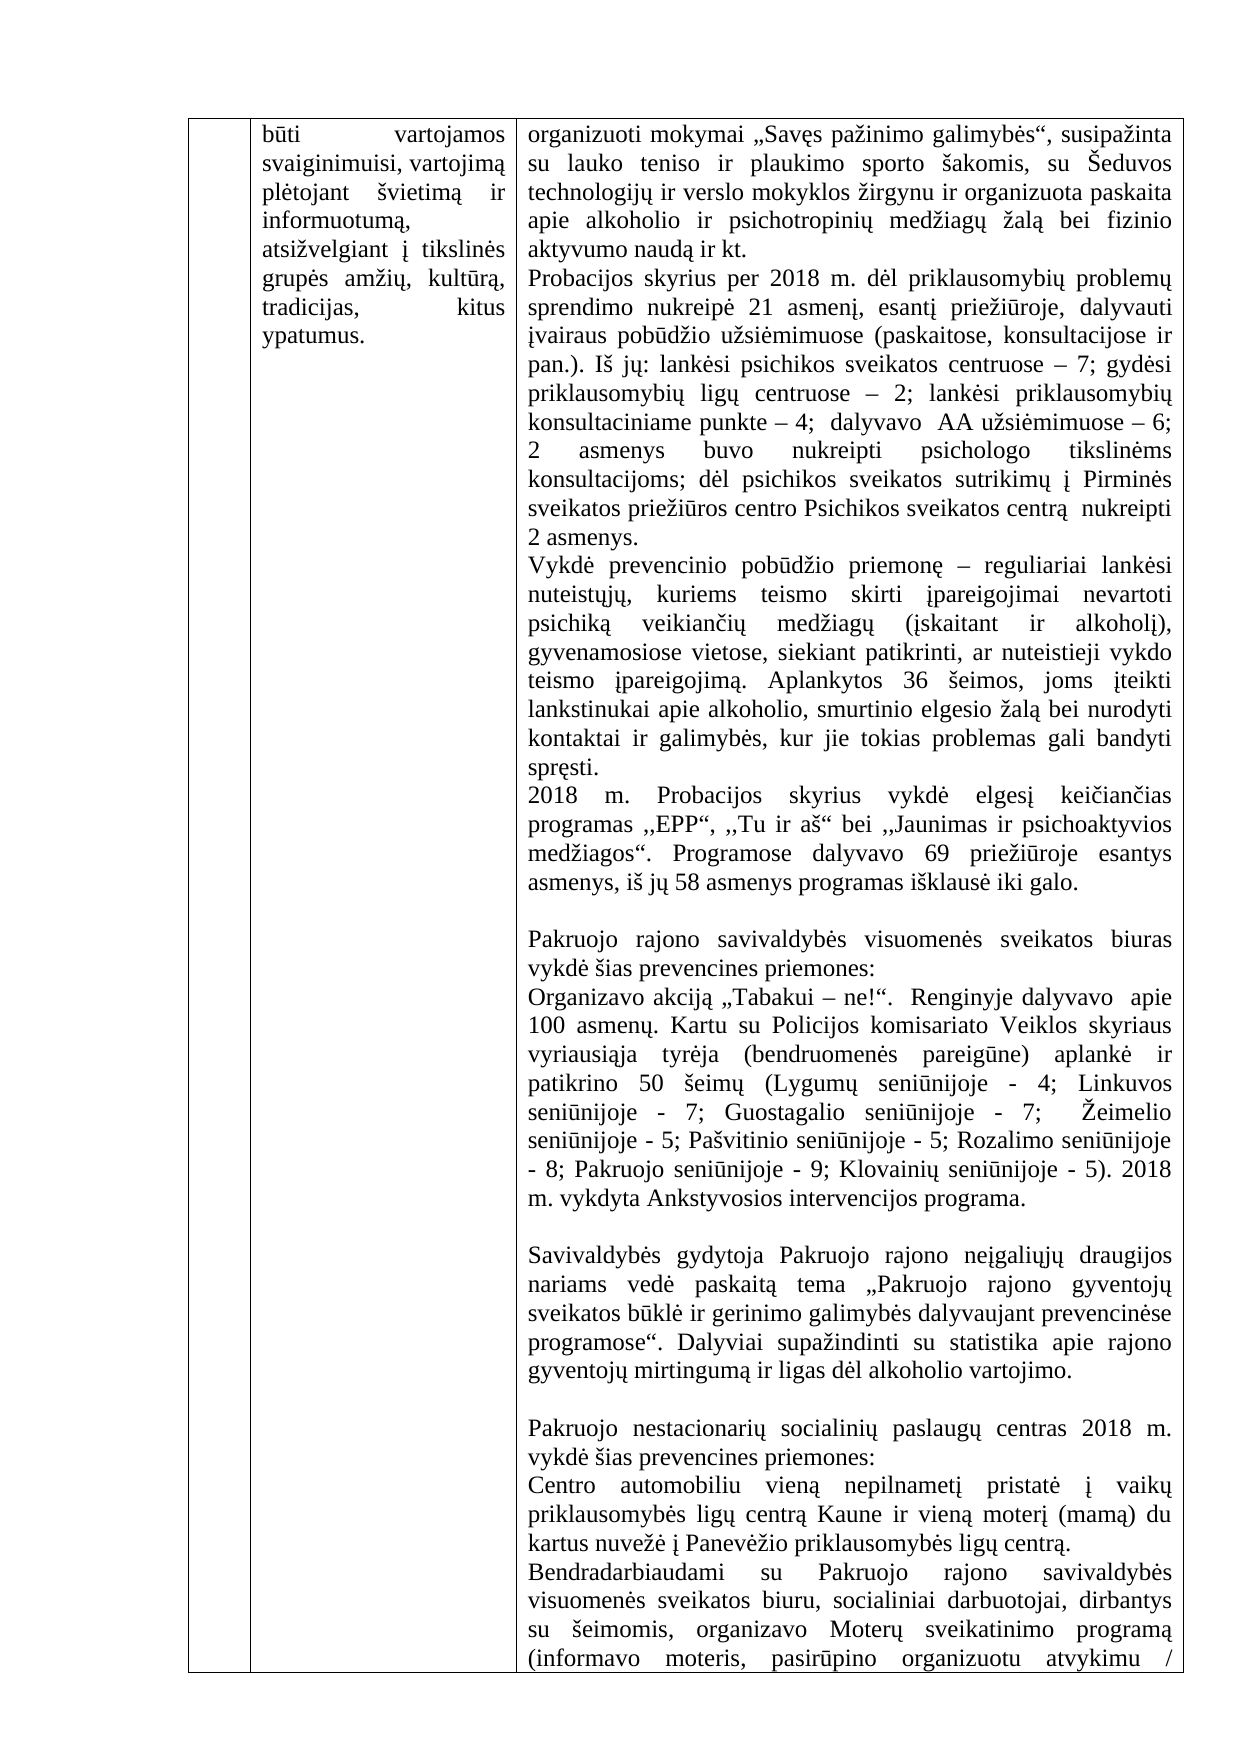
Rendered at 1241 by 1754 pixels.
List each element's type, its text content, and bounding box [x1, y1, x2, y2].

table_cell organizuoti mokymai „Savęs pažinimo galimybės“, susipažinta su lauko teniso ir plaukimo sporto šakomis, su Šeduvos technologijų ir verslo mokyklos žirgynu ir organizuota paskaita apie alkoholio ir psichotropinių medžiagų žalą bei fizinio aktyvumo naudą ir kt. Probacijos skyrius per 2018 m. dėl priklausomybių problemų sprendimo nukreipė 21 asmenį, esantį priežiūroje, dalyvauti įvairaus pobūdžio užsiėmimuose (paskaitose, konsultacijose ir pan.). Iš jų: lankėsi psichikos sveikatos centruose – 7; gydėsi priklausomybių ligų centruose – 2; lankėsi priklausomybių konsultaciniame punkte – 4; dalyvavo AA užsiėmimuose – 6; 2 asmenys buvo nukreipti psichologo tikslinėms konsultacijoms; dėl psichikos sveikatos sutrikimų į Pirminės sveikatos priežiūros centro Psichikos sveikatos centrą nukreipti 2 asmenys. Vykdė prevencinio pobūdžio priemonę – reguliariai lankėsi nuteistųjų, kuriems teismo skirti įpareigojimai nevartoti psichiką veikiančių medžiagų (įskaitant ir alkoholį), gyvenamosiose vietose, siekiant patikrinti, ar nuteistieji vykdo teismo įpareigojimą. Aplankytos 36 šeimos, joms įteikti lankstinukai apie alkoholio, smurtinio elgesio žalą bei nurodyti kontaktai ir galimybės, kur jie tokias problemas gali bandyti spręsti. 2018 m. Probacijos skyrius vykdė elgesį keičiančias programas ,,EPP“, ,,Tu ir aš“ bei ,,Jaunimas ir psichoaktyvios medžiagos“. Programose dalyvavo 69 priežiūroje esantys asmenys, iš jų 58 asmenys programas išklausė iki galo. Pakruojo rajono savivaldybės visuomenės sveikatos biuras vykdė šias prevencines priemones: Organizavo akciją „Tabakui – ne!“. Renginyje dalyvavo apie 100 asmenų. Kartu su Policijos komisariato Veiklos skyriaus vyriausiąja tyrėja (bendruomenės pareigūne) aplankė ir patikrino 50 šeimų (Lygumų seniūnijoje - 4; Linkuvos seniūnijoje - 7; Guostagalio seniūnijoje - 7; Žeimelio seniūnijoje - 5; Pašvitinio seniūnijoje - 5; Rozalimo seniūnijoje - 8; Pakruojo seniūnijoje - 9; Klovainių seniūnijoje - 5). 2018 m. vykdyta Ankstyvosios intervencijos programa. Savivaldybės gydytoja Pakruojo rajono neįgaliųjų draugijos nariams vedė paskaitą tema „Pakruojo rajono gyventojų sveikatos būklė ir gerinimo galimybės dalyvaujant prevencinėse programose“. Dalyviai supažindinti su statistika apie rajono gyventojų mirtingumą ir ligas dėl alkoholio vartojimo. Pakruojo nestacionarių socialinių paslaugų centras 2018 m. vykdė šias prevencines priemones: Centro automobiliu vieną nepilnametį pristatė į vaikų priklausomybės ligų centrą Kaune ir vieną moterį (mamą) du kartus nuvežė į Panevėžio priklausomybės ligų centrą. Bendradarbiaudami su Pakruojo rajono savivaldybės visuomenės sveikatos biuru, socialiniai darbuotojai, dirbantys su šeimomis, organizavo Moterų sveikatinimo programą (informavo moteris, pasirūpino organizuotu atvykimu / [517, 119, 1183, 1672]
table_cell [189, 119, 250, 1672]
table_cell būti vartojamos svaiginimuisi, vartojimą plėtojant švietimą ir informuotumą, atsižvelgiant į tikslinės grupės amžių, kultūrą, tradicijas, kitus ypatumus. [251, 119, 516, 1672]
